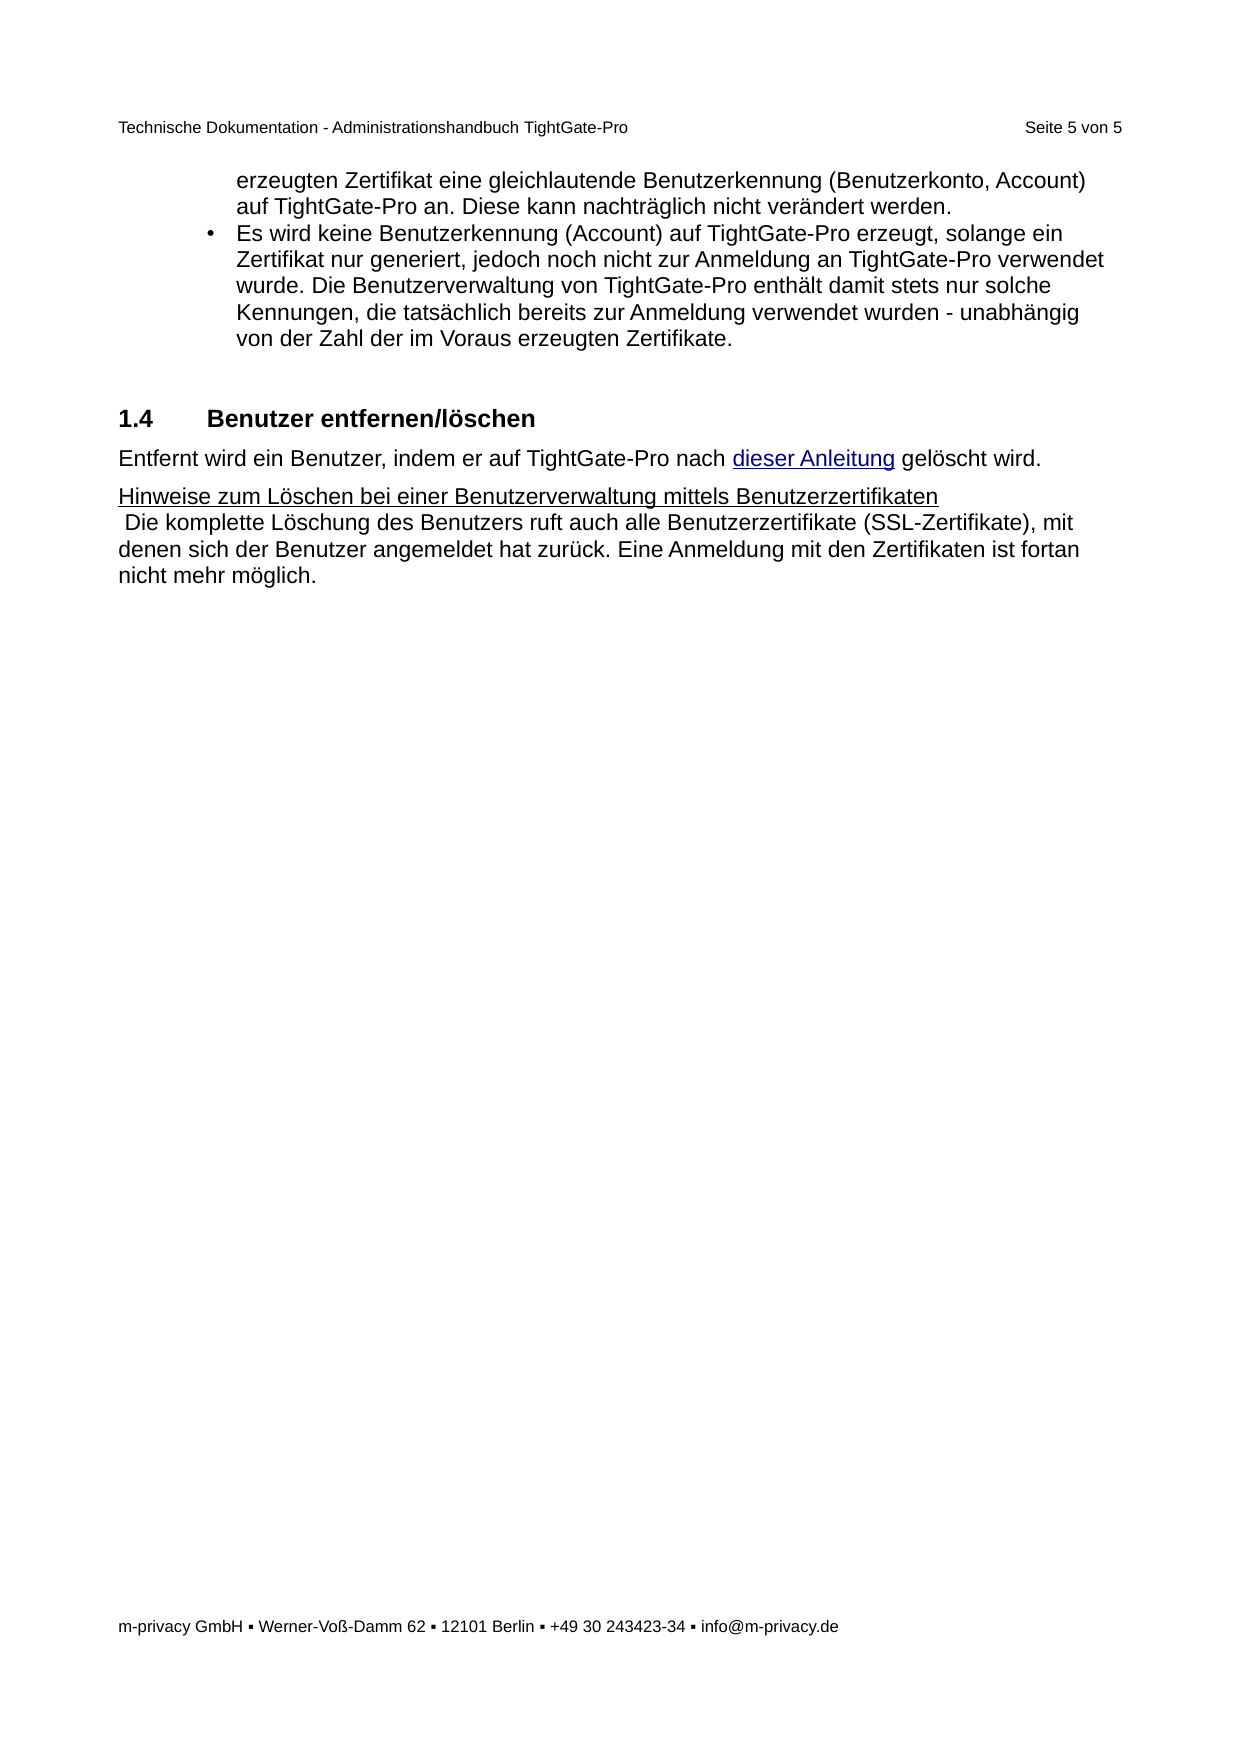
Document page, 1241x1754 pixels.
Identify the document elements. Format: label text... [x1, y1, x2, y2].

list er­zeugten Zertifikat eine gleichlautende Benutzerkennung (Benutzerkonto, Account) auf TightGate-Pro an. Diese kann nachträglich nicht verändert werden. [207, 167, 1122, 219]
text Entfernt wird ein Benutzer, indem er auf TightGate-Pro nach dieser Anleitung gelöscht wird. [118, 445, 1122, 471]
subtitle Benutzer entfernen/löschen [118, 404, 1122, 433]
list Es wird keine Benutzerkennung (Account) auf TightGate-Pro erzeugt, solange ein Zertifikat nur generiert, jedoch noch nicht zur Anmeldung an TightGate-Pro ver­wendet wurde. Die Benutzerverwaltung von TightGate-Pro enthält damit stets nur solche Kennungen, die tatsächlich bereits zur Anmeldung verwendet wurden - unabhängig von der Zahl der im Voraus erzeugten Zertifikate. [207, 219, 1122, 351]
text Hinweise zum Löschen bei einer Benutzerverwaltung mittels Benutzerzertifikaten Die komplette Löschung des Benutzers ruft auch alle Benutzerzertifikate (SSL-Zertifikate), mit denen sich der Benutzer angemeldet hat zurück. Eine Anmeldung mit den Zertifikaten ist fortan nicht mehr möglich. [118, 483, 1122, 588]
